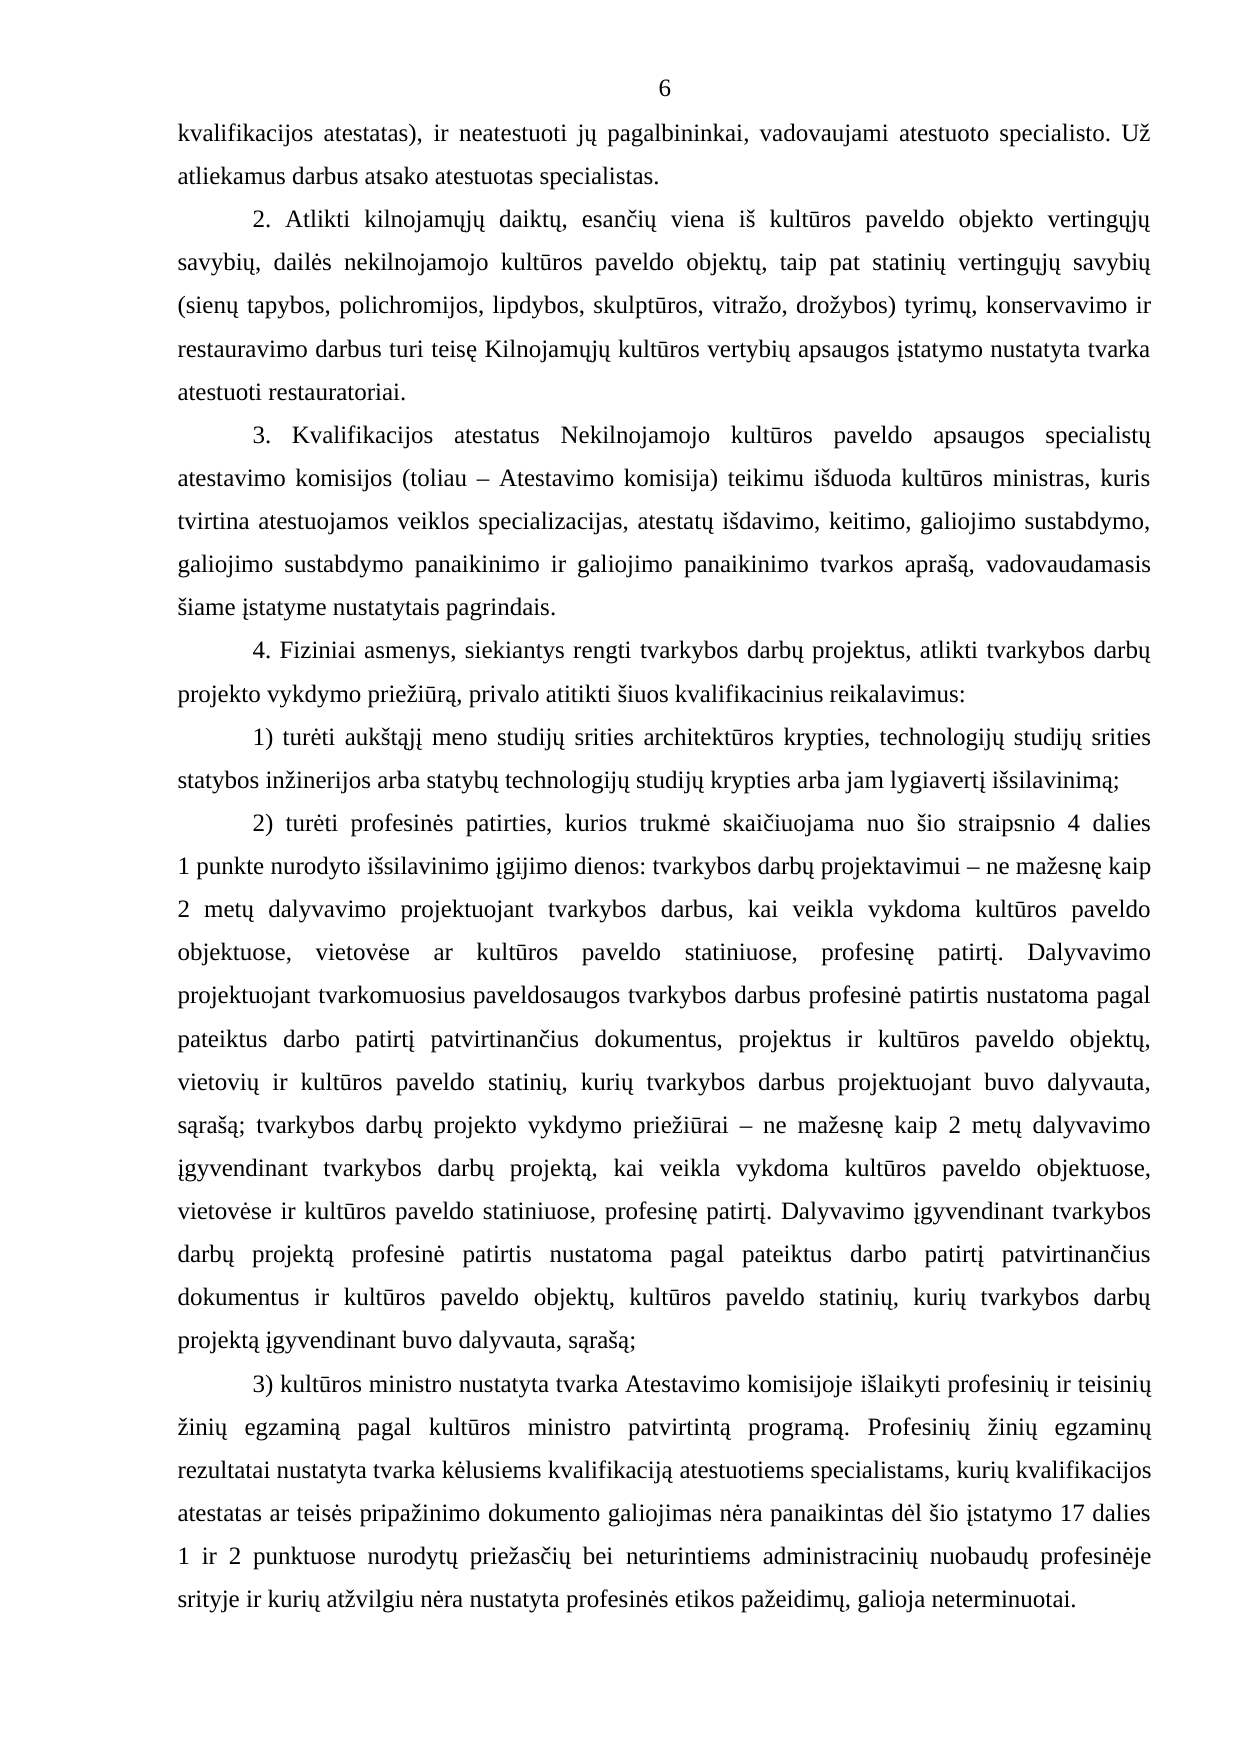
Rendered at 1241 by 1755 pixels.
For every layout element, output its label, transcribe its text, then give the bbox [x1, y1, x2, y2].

text 3. Kvalifikacijos atestatus Nekilnojamojo kultūros paveldo apsaugos specialistų atestavimo komisijos (toliau – Atestavimo komisija) teikimu išduoda kultūros ministras, kuris tvirtina atestuojamos veiklos specializacijas, atestatų išdavimo, keitimo, galiojimo sustabdymo, galiojimo sustabdymo panaikinimo ir galiojimo panaikinimo tvarkos aprašą, vadovaudamasis šiame įstatyme nustatytais pagrindais. [177, 420, 1152, 621]
text 4. Fiziniai asmenys, siekiantys rengti tvarkybos darbų projektus, atlikti tvarkybos darbų projekto vykdymo priežiūrą, privalo atitikti šiuos kvalifikacinius reikalavimus: [177, 636, 1152, 707]
text 2. Atlikti kilnojamųjų daiktų, esančių viena iš kultūros paveldo objekto vertingųjų savybių, dailės nekilnojamojo kultūros paveldo objektų, taip pat statinių vertingųjų savybių (sienų tapybos, polichromijos, lipdybos, skulptūros, vitražo, drožybos) tyrimų, konservavimo ir restauravimo darbus turi teisę Kilnojamųjų kultūros vertybių apsaugos įstatymo nustatyta tvarka atestuoti restauratoriai. [177, 204, 1152, 406]
text kvalifikacijos atestatas), ir neatestuoti jų pagalbininkai, vadovaujami atestuoto specialisto. Už atliekamus darbus atsako atestuotas specialistas. [177, 118, 1152, 190]
text 3) kultūros ministro nustatyta tvarka Atestavimo komisijoje išlaikyti profesinių ir teisinių žinių egzaminą pagal kultūros ministro patvirtintą programą. Profesinių žinių egzaminų rezultatai nustatyta tvarka kėlusiems kvalifikaciją atestuotiems specialistams, kurių kvalifikacijos atestatas ar teisės pripažinimo dokumento galiojimas nėra panaikintas dėl šio įstatymo 17 dalies 1 ir 2 punktuose nurodytų priežasčių bei neturintiems administracinių nuobaudų profesinėje srityje ir kurių atžvilgiu nėra nustatyta profesinės etikos pažeidimų, galioja neterminuotai. [177, 1369, 1152, 1613]
text 1) turėti aukštąjį meno studijų srities architektūros krypties, technologijų studijų srities statybos inžinerijos arba statybų technologijų studijų krypties arba jam lygiavertį išsilavinimą; [177, 722, 1152, 794]
text 2) turėti profesinės patirties, kurios trukmė skaičiuojama nuo šio straipsnio 4 dalies 1 punkte nurodyto išsilavinimo įgijimo dienos: tvarkybos darbų projektavimui – ne mažesnę kaip 2 metų dalyvavimo projektuojant tvarkybos darbus, kai veikla vykdoma kultūros paveldo objektuose, vietovėse ar kultūros paveldo statiniuose, profesinę patirtį. Dalyvavimo projektuojant tvarkomuosius paveldosaugos tvarkybos darbus profesinė patirtis nustatoma pagal pateiktus darbo patirtį patvirtinančius dokumentus, projektus ir kultūros paveldo objektų, vietovių ir kultūros paveldo statinių, kurių tvarkybos darbus projektuojant buvo dalyvauta, sąrašą; tvarkybos darbų projekto vykdymo priežiūrai – ne mažesnę kaip 2 metų dalyvavimo įgyvendinant tvarkybos darbų projektą, kai veikla vykdoma kultūros paveldo objektuose, vietovėse ir kultūros paveldo statiniuose, profesinę patirtį. Dalyvavimo įgyvendinant tvarkybos darbų projektą profesinė patirtis nustatoma pagal pateiktus darbo patirtį patvirtinančius dokumentus ir kultūros paveldo objektų, kultūros paveldo statinių, kurių tvarkybos darbų projektą įgyvendinant buvo dalyvauta, sąrašą; [177, 808, 1152, 1354]
